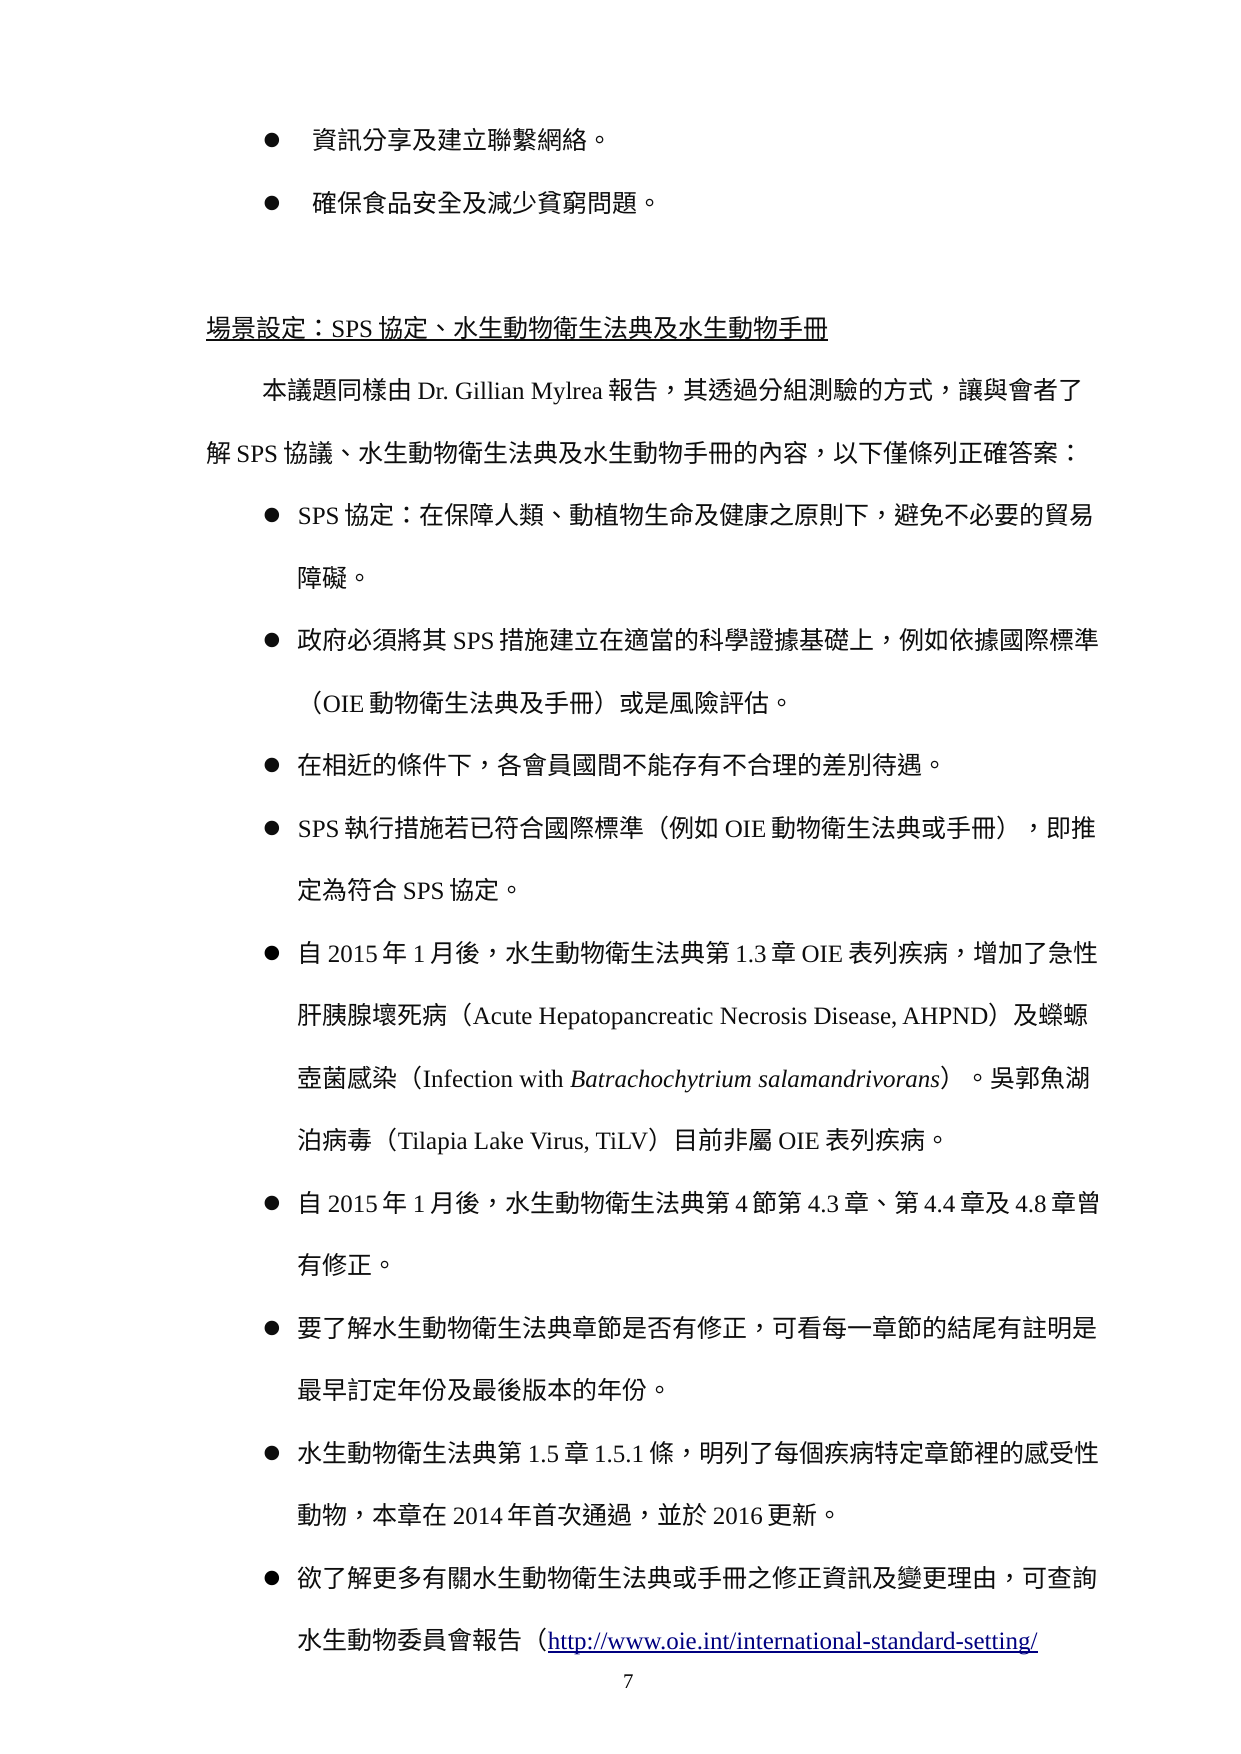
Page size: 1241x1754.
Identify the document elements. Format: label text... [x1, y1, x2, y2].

list 自2015年1月後，水生動物衛生法典第1.3章OIE表列疾病，增加了急性肝胰腺壞死病（Acute Hepatopancreatic Necrosis Disease, AHPND）及蠑螈壺菌感染（Infection with Batrachochytrium salamandrivorans）。吳郭魚湖泊病毒（Tilapia Lake Virus, TiLV）目前非屬OIE表列疾病。 [262, 910, 1106, 1160]
list 水生動物衛生法典第1.5章1.5.1條，明列了每個疾病特定章節裡的感受性動物，本章在2014年首次通過，並於2016更新。 [262, 1410, 1106, 1535]
list 確保食品安全及減少貧窮問題。 [262, 160, 1106, 222]
list 欲了解更多有關水生動物衛生法典或手冊之修正資訊及變更理由，可查詢水生動物委員會報告（http://www.oie.int/international-standard-setting/ [262, 1535, 1106, 1660]
list 在相近的條件下，各會員國間不能存有不合理的差別待遇。 [262, 722, 1106, 785]
list 要了解水生動物衛生法典章節是否有修正，可看每一章節的結尾有註明是最早訂定年份及最後版本的年份。 [262, 1285, 1106, 1410]
text 場景設定：SPS協定、水生動物衛生法典及水生動物手冊 [206, 285, 1106, 347]
list 自2015年1月後，水生動物衛生法典第4節第4.3章、第4.4章及4.8章曾有修正。 [262, 1160, 1106, 1285]
list SPS協定：在保障人類、動植物生命及健康之原則下，避免不必要的貿易障礙。 [262, 472, 1106, 597]
list 政府必須將其SPS措施建立在適當的科學證據基礎上，例如依據國際標準（OIE動物衛生法典及手冊）或是風險評估。 [262, 597, 1106, 722]
list 資訊分享及建立聯繫網絡。 [262, 97, 1106, 160]
text 本議題同樣由Dr. Gillian Mylrea報告，其透過分組測驗的方式，讓與會者了解SPS協議、水生動物衛生法典及水生動物手冊的內容，以下僅條列正確答案： [206, 347, 1106, 472]
list SPS執行措施若已符合國際標準（例如OIE動物衛生法典或手冊），即推定為符合SPS協定。 [262, 785, 1106, 910]
